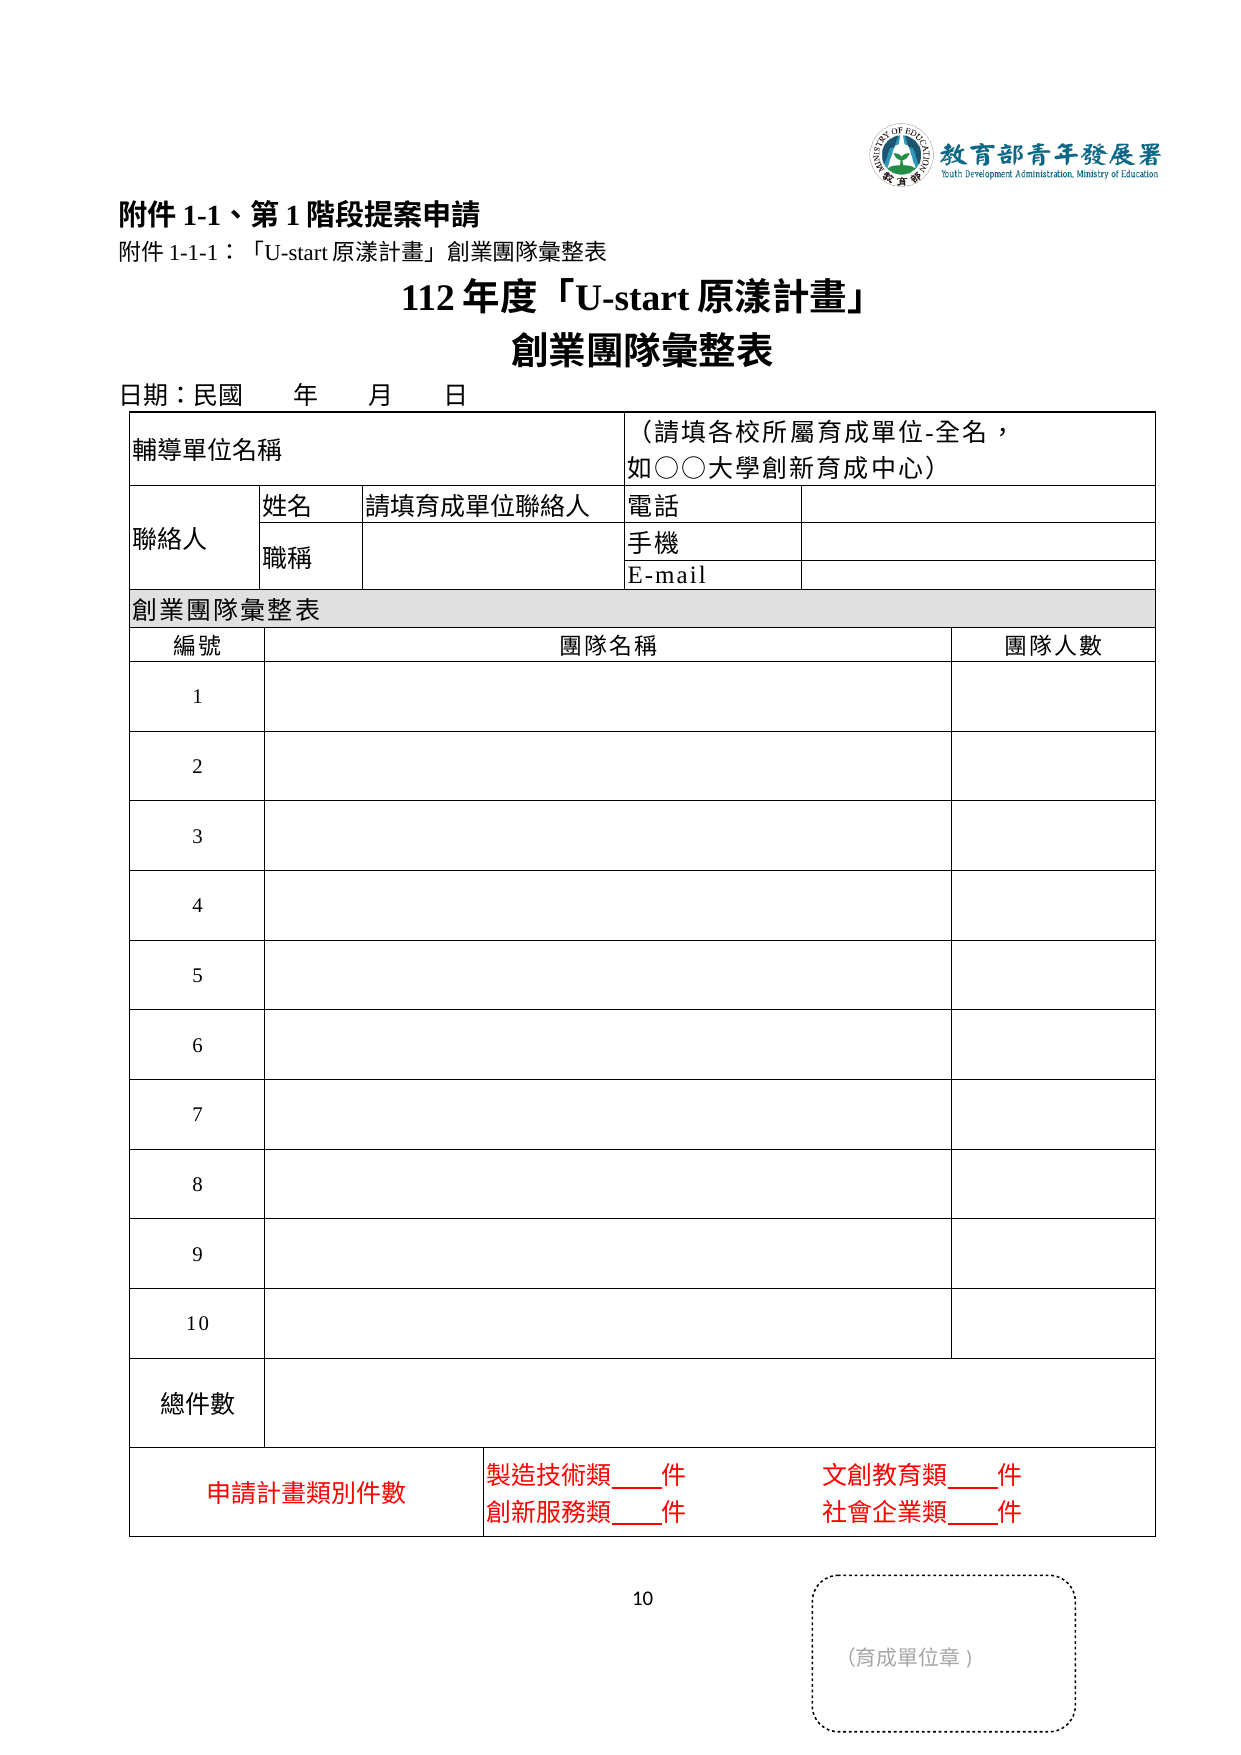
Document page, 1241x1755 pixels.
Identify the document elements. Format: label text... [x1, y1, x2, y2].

table_cell 1 [130, 662, 264, 731]
table_cell 文創教育類 件 社會企業類 件 [819, 1448, 1155, 1536]
table_cell 電話 [625, 486, 801, 522]
table_cell [952, 1289, 1155, 1358]
table_cell [265, 1289, 951, 1358]
table_cell [802, 561, 1155, 589]
table_cell [802, 523, 1155, 559]
table_cell [952, 1219, 1155, 1288]
table_cell 創業團隊彙整表 [130, 590, 1155, 627]
table_cell [265, 1359, 1155, 1447]
table_cell [265, 662, 951, 731]
text 附件1-1、第1階段提案申請 [118, 191, 1167, 233]
text 日期：民國 年 月 日 [118, 375, 1167, 411]
table_cell [265, 1150, 951, 1218]
table_header （請填各校所屬育成單位-全名， 如○○大學創新育成中心） [625, 413, 1155, 485]
table_cell 總件數 [130, 1359, 264, 1447]
table_cell [802, 486, 1155, 522]
table_cell [265, 871, 951, 939]
table_cell [952, 1010, 1155, 1079]
table_cell E-mail [625, 561, 801, 589]
table_cell [952, 662, 1155, 731]
table_cell 姓名 [260, 486, 362, 522]
table_cell 5 [130, 941, 264, 1009]
table_cell 3 [130, 801, 264, 870]
table_cell 8 [130, 1150, 264, 1218]
table_cell 申請計畫類別件數 [130, 1448, 483, 1536]
text 附件1-1-1：「U-start原漾計畫」創業團隊彙整表 [118, 233, 1167, 267]
table_cell 7 [130, 1080, 264, 1149]
table_cell 手機 [625, 523, 801, 559]
table_cell 10 [130, 1289, 264, 1358]
table_cell 聯絡人 [130, 486, 259, 589]
table_cell 製造技術類 件 創新服務類 件 [484, 1448, 819, 1536]
text 創業團隊彙整表 [118, 321, 1167, 375]
table_cell 6 [130, 1010, 264, 1079]
table_cell [952, 871, 1155, 939]
table_cell [265, 732, 951, 800]
table_cell 團隊名稱 [265, 628, 951, 661]
table_cell [952, 801, 1155, 870]
table_cell 2 [130, 732, 264, 800]
table_cell [265, 1219, 951, 1288]
table_cell [952, 1150, 1155, 1218]
table_cell 9 [130, 1219, 264, 1288]
table_header 輔導單位名稱 [130, 413, 624, 485]
table_cell 4 [130, 871, 264, 939]
table_cell [265, 801, 951, 870]
table_cell [265, 1010, 951, 1079]
table_cell [265, 1080, 951, 1149]
text 112年度「U-start原漾計畫」 [118, 267, 1167, 321]
table_cell [952, 1080, 1155, 1149]
table_cell 編號 [130, 628, 264, 661]
table_cell 職稱 [260, 523, 362, 589]
table_cell 團隊人數 [952, 628, 1155, 661]
table_cell [265, 941, 951, 1009]
table_cell [952, 941, 1155, 1009]
table_cell 請填育成單位聯絡人 [363, 486, 624, 522]
table_cell [952, 732, 1155, 800]
table_cell [363, 523, 624, 589]
